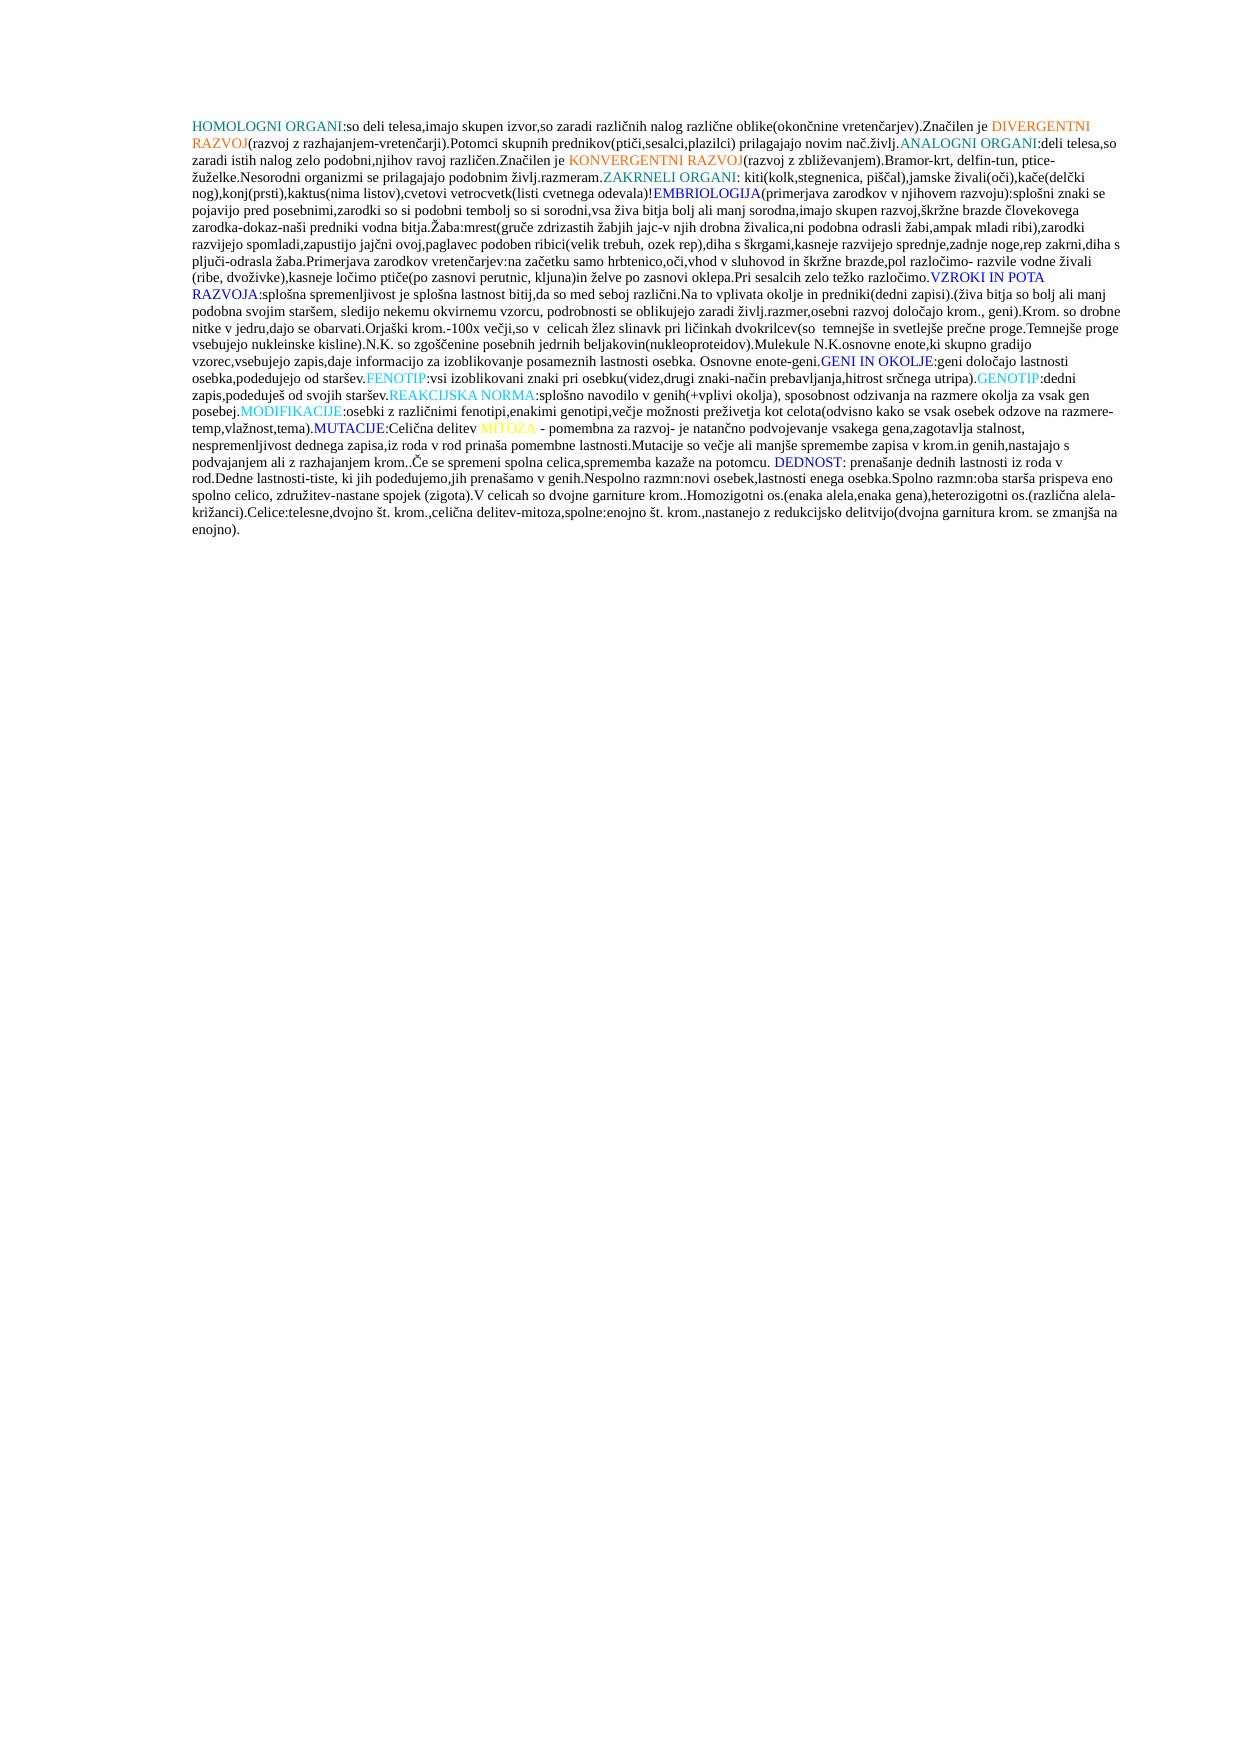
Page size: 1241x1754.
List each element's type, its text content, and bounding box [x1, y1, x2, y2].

text HOMOLOGNI ORGANI:so deli telesa,imajo skupen izvor,so zaradi različnih nalog različne oblike(okončnine vretenčarjev).Značilen je DIVERGENTNI RAZVOJ(razvoj z razhajanjem-vretenčarji).Potomci skupnih prednikov(ptiči,sesalci,plazilci) prilagajajo novim nač.življ.ANALOGNI ORGANI:deli telesa,so zaradi istih nalog zelo podobni,njihov ravoj različen.Značilen je KONVERGENTNI RAZVOJ(razvoj z zbliževanjem).Bramor-krt, delfin-tun, ptice-žuželke.Nesorodni organizmi se prilagajajo podobnim življ.razmeram.ZAKRNELI ORGANI: kiti(kolk,stegnenica, piščal),jamske živali(oči),kače(delčki nog),konj(prsti),kaktus(nima listov),cvetovi vetrocvetk(listi cvetnega odevala)!EMBRIOLOGIJA(primerjava zarodkov v njihovem razvoju):splošni znaki se pojavijo pred posebnimi,zarodki so si podobni tembolj so si sorodni,vsa živa bitja bolj ali manj sorodna,imajo skupen razvoj,škržne brazde človekovega zarodka-dokaz-naši predniki vodna bitja.Žaba:mrest(gruče zdrizastih žabjih jajc-v njih drobna živalica,ni podobna odrasli žabi,ampak mladi ribi),zarodki razvijejo spomladi,zapustijo jajčni ovoj,paglavec podoben ribici(velik trebuh, ozek rep),diha s škrgami,kasneje razvijejo sprednje,zadnje noge,rep zakrni,diha s pljuči-odrasla žaba.Primerjava zarodkov vretenčarjev:na začetku samo hrbtenico,oči,vhod v sluhovod in škržne brazde,pol razločimo- razvile vodne živali (ribe, dvoživke),kasneje ločimo ptiče(po zasnovi perutnic, kljuna)in želve po zasnovi oklepa.Pri sesalcih zelo težko razločimo.VZROKI IN POTA RAZVOJA:splošna spremenljivost je splošna lastnost bitij,da so med seboj različni.Na to vplivata okolje in predniki(dedni zapisi).(živa bitja so bolj ali manj podobna svojim staršem, sledijo nekemu okvirnemu vzorcu, podrobnosti se oblikujejo zaradi življ.razmer,osebni razvoj določajo krom., geni).Krom. so drobne nitke v jedru,dajo se obarvati.Orjaški krom.-100x večji,so v celicah žlez slinavk pri ličinkah dvokrilcev(so temnejše in svetlejše prečne proge.Temnejše proge vsebujejo nukleinske kisline).N.K. so zgoščenine posebnih jedrnih beljakovin(nukleoproteidov).Mulekule N.K.osnovne enote,ki skupno gradijo vzorec,vsebujejo zapis,daje informacijo za izoblikovanje posameznih lastnosti osebka. Osnovne enote-geni.GENI IN OKOLJE:geni določajo lastnosti osebka,podedujejo od staršev.FENOTIP:vsi izoblikovani znaki pri osebku(videz,drugi znaki-način prebavljanja,hitrost srčnega utripa).GENOTIP:dedni zapis,podeduješ od svojih staršev.REAKCIJSKA NORMA:splošno navodilo v genih(+vplivi okolja), sposobnost odzivanja na razmere okolja za vsak gen posebej.MODIFIKACIJE:osebki z različnimi fenotipi,enakimi genotipi,večje možnosti preživetja kot celota(odvisno kako se vsak osebek odzove na razmere-temp,vlažnost,tema).MUTACIJE:Celična delitev MITOZA - pomembna za razvoj- je natančno podvojevanje vsakega gena,zagotavlja stalnost, nespremenljivost dednega zapisa,iz roda v rod prinaša pomembne lastnosti.Mutacije so večje ali manjše spremembe zapisa v krom.in genih,nastajajo s podvajanjem ali z razhajanjem krom..Če se spremeni spolna celica,sprememba kazaže na potomcu. DEDNOST: prenašanje dednih lastnosti iz roda v rod.Dedne lastnosti-tiste, ki jih podedujemo,jih prenašamo v genih.Nespolno razmn:novi osebek,lastnosti enega osebka.Spolno razmn:oba starša prispeva eno spolno celico, združitev-nastane spojek (zigota).V celicah so dvojne garniture krom..Homozigotni os.(enaka alela,enaka gena),heterozigotni os.(različna alela-križanci).Celice:telesne,dvojno št. krom.,celična delitev-mitoza,spolne:enojno št. krom.,nastanejo z redukcijsko delitvijo(dvojna garnitura krom. se zmanjša na enojno). [192, 118, 1122, 537]
